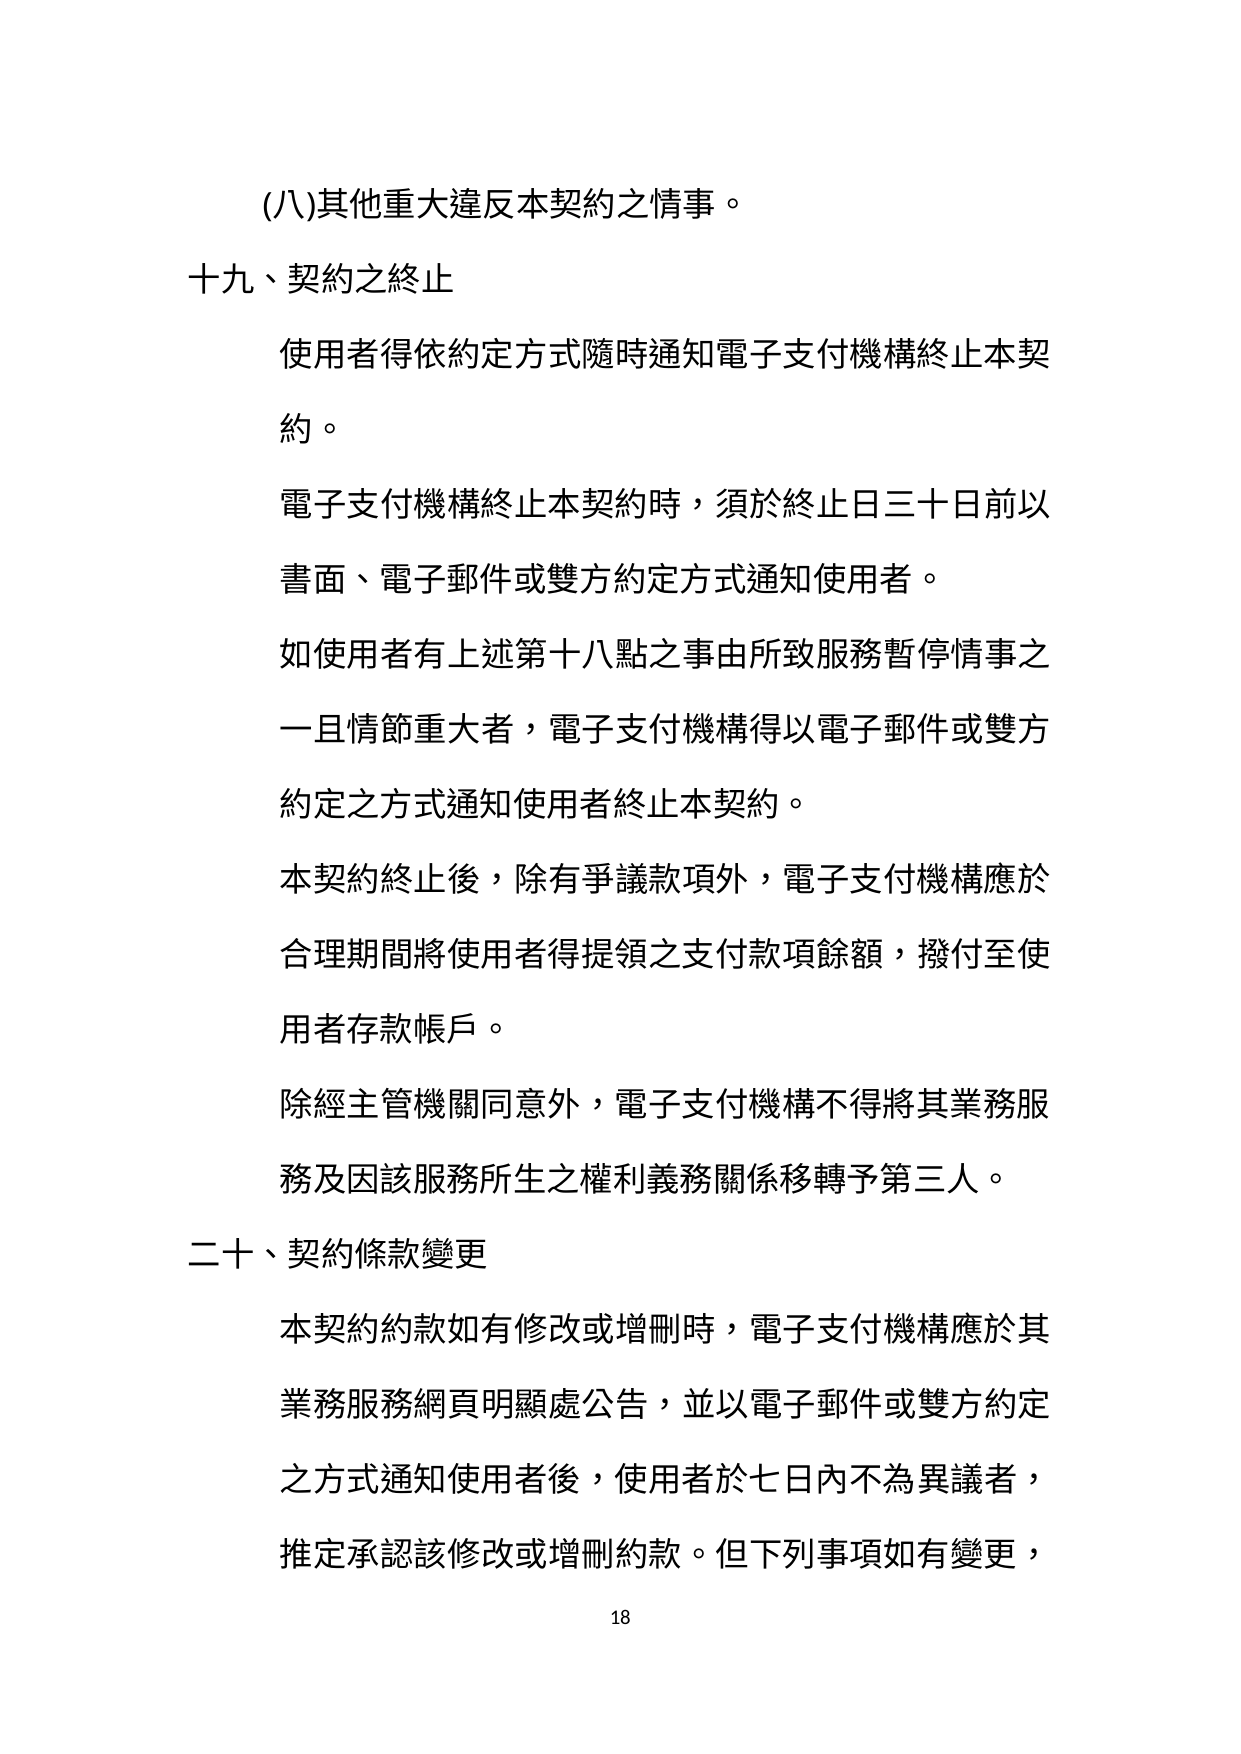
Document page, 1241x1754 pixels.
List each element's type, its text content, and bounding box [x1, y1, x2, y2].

text 二十、契約條款變更 [187, 1214, 1053, 1289]
text 如使用者有上述第十八點之事由所致服務暫停情事之一且情節重大者，電子支付機構得以電子郵件或雙方約定之方式通知使用者終止本契約。 [279, 614, 1053, 839]
text 電子支付機構終止本契約時，須於終止日三十日前以書面、電子郵件或雙方約定方式通知使用者。 [279, 464, 1053, 614]
text 本契約終止後，除有爭議款項外，電子支付機構應於合理期間將使用者得提領之支付款項餘額，撥付至使用者存款帳戶。 [279, 839, 1053, 1064]
text 使用者得依約定方式隨時通知電子支付機構終止本契約。 [279, 314, 1053, 464]
text 本契約約款如有修改或增刪時，電子支付機構應於其業務服務網頁明顯處公告，並以電子郵件或雙方約定之方式通知使用者後，使用者於七日內不為異議者，推定承認該修改或增刪約款。但下列事項如有變更， [279, 1289, 1053, 1589]
text 十九、契約之終止 [187, 239, 1053, 314]
text 除經主管機關同意外，電子支付機構不得將其業務服務及因該服務所生之權利義務關係移轉予第三人。 [279, 1064, 1053, 1214]
text (八)其他重大違反本契約之情事。 [262, 164, 1053, 239]
